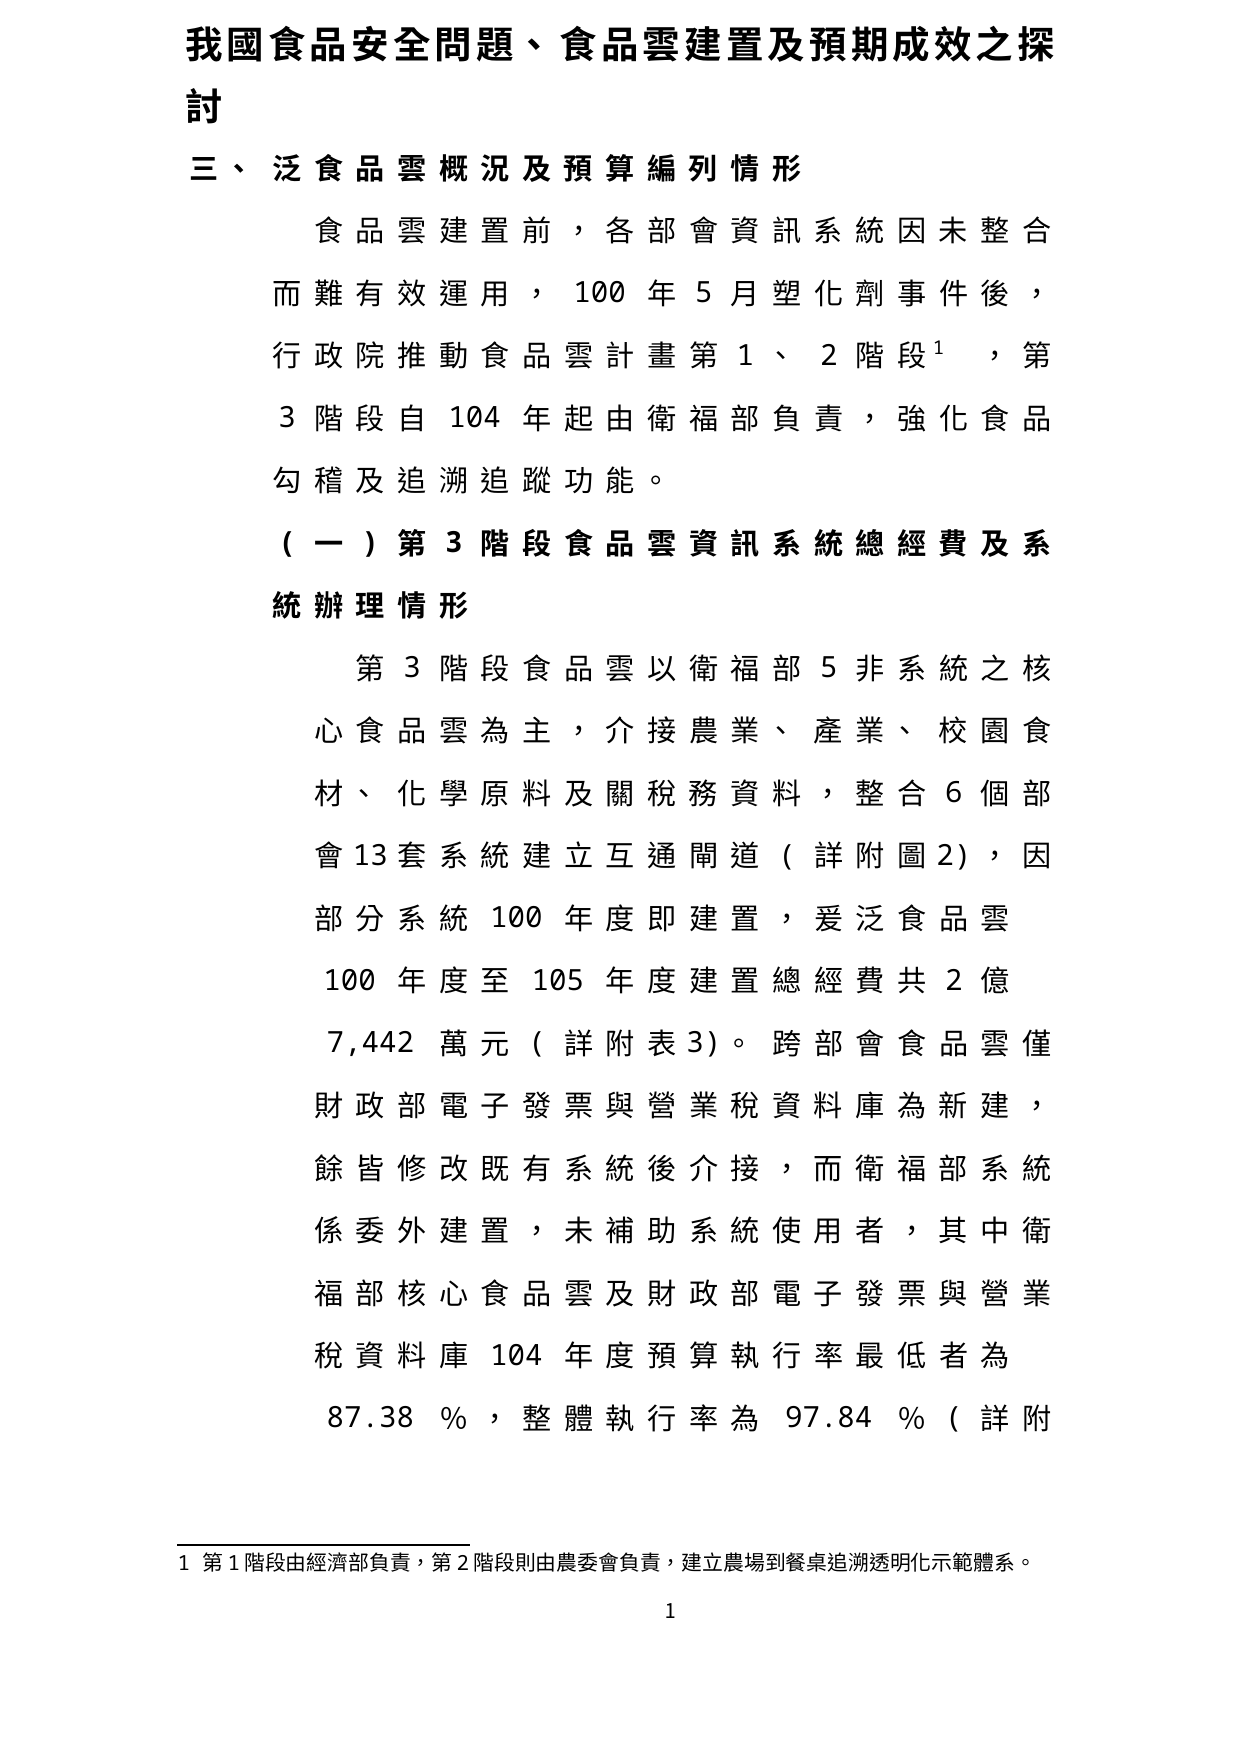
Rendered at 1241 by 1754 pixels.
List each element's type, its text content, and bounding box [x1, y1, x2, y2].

text 食品雲建置前，各部會資訊系統因未整合而難有效運用，100年5月塑化劑事件後，行政院推動食品雲計畫第1、2階段，第3階段自104年起由衛福部負責，強化食品勾稽及追溯追蹤功能。 [242, 187, 1058, 500]
text 我國食品安全問題、食品雲建置及預期成效之探討 [183, 0, 1058, 125]
text 第3階段食品雲以衛福部5非系統之核心食品雲為主，介接農業、產業、校園食材、化學原料及關稅務資料，整合6個部會13套系統建立互通閘道(詳附圖2)，因部分系統100年度即建置，爰泛食品雲100年度至105年度建置總經費共2億7,442萬元(詳附表3)。跨部會食品雲僅財政部電子發票與營業稅資料庫為新建，餘皆修改既有系統後介接，而衛福部系統係委外建置，未補助系統使用者，其中衛福部核心食品雲及財政部電子發票與營業稅資料庫104年度預算執行率最低者為87.38％，整體執行率為97.84％(詳附表4)。 [271, 625, 1058, 1500]
text 三、泛食品雲概況及預算編列情形 [183, 125, 1058, 187]
text 第1階段由經濟部負責，第2階段則由農委會負責，建立農場到餐桌追溯透明化示範體系。 [177, 1546, 1063, 1577]
text (一)第3階段食品雲資訊系統總經費及系統辦理情形 [242, 500, 1058, 625]
